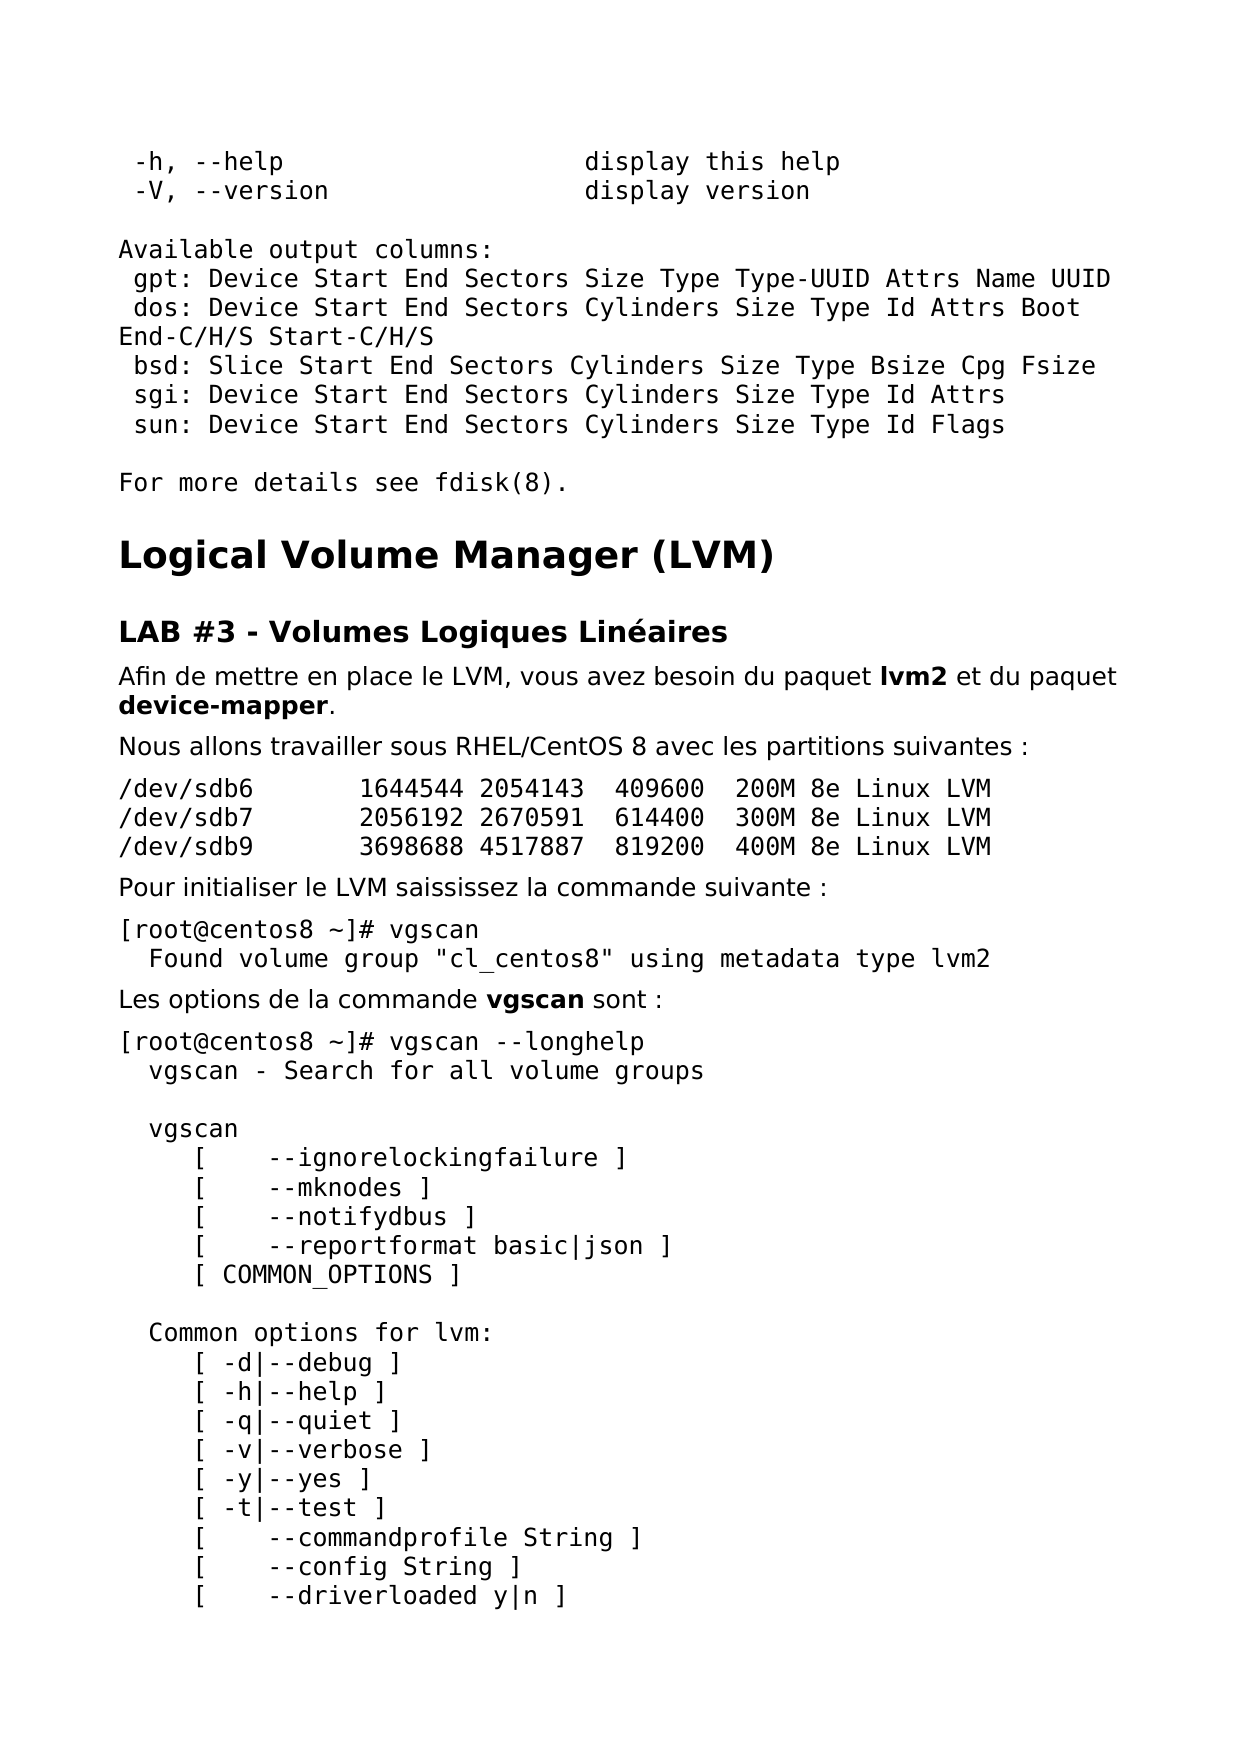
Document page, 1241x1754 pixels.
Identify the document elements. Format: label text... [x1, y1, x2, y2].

text /dev/sdb6 1644544 2054143 409600 200M 8e Linux LVM /dev/sdb7 2056192 2670591 614400 300M 8e Linux LVM /dev/sdb9 3698688 4517887 819200 400M 8e Linux LVM [118, 774, 1122, 862]
text [root@centos8 ~]# vgscan --longhelp vgscan - Search for all volume groups vgscan [ --ignorelockingfailure ] [ --mknodes ] [ --notifydbus ] [ --reportformat basic|json ] [ COMMON_OPTIONS ] Common options for lvm: [ -d|--debug ] [ -h|--help ] [ -q|--quiet ] [ -v|--verbose ] [ -y|--yes ] [ -t|--test ] [ --commandprofile String ] [ --config String ] [ --driverloaded y|n ] [118, 1027, 1122, 1610]
subtitle LAB #3 - Volumes Logiques Linéaires [118, 615, 1122, 649]
text [root@centos8 ~]# vgscan Found volume group "cl_centos8" using metadata type lvm2 [118, 915, 1122, 973]
text Pour initialiser le LVM saississez la commande suivante : [118, 873, 1122, 903]
text Les options de la commande vgscan sont : [118, 985, 1122, 1014]
text Afin de mettre en place le LVM, vous avez besoin du paquet lvm2 et du paquet device-mapper. [118, 662, 1122, 720]
subtitle Logical Volume Manager (LVM) [118, 534, 1122, 578]
text Nous allons travailler sous RHEL/CentOS 8 avec les partitions suivantes : [118, 732, 1122, 762]
text -h, --help display this help -V, --version display version Available output columns: gpt: Device Start End Sectors Size Type Type-UUID Attrs Name UUID dos: Device Start End Sectors Cylinders Size Type Id Attrs Boot End-C/H/S Start-C/H/S bsd: Slice Start End Sectors Cylinders Size Type Bsize Cpg Fsize sgi: Device Start End Sectors Cylinders Size Type Id Attrs sun: Device Start End Sectors Cylinders Size Type Id Flags For more details see fdisk(8). [118, 118, 1122, 497]
